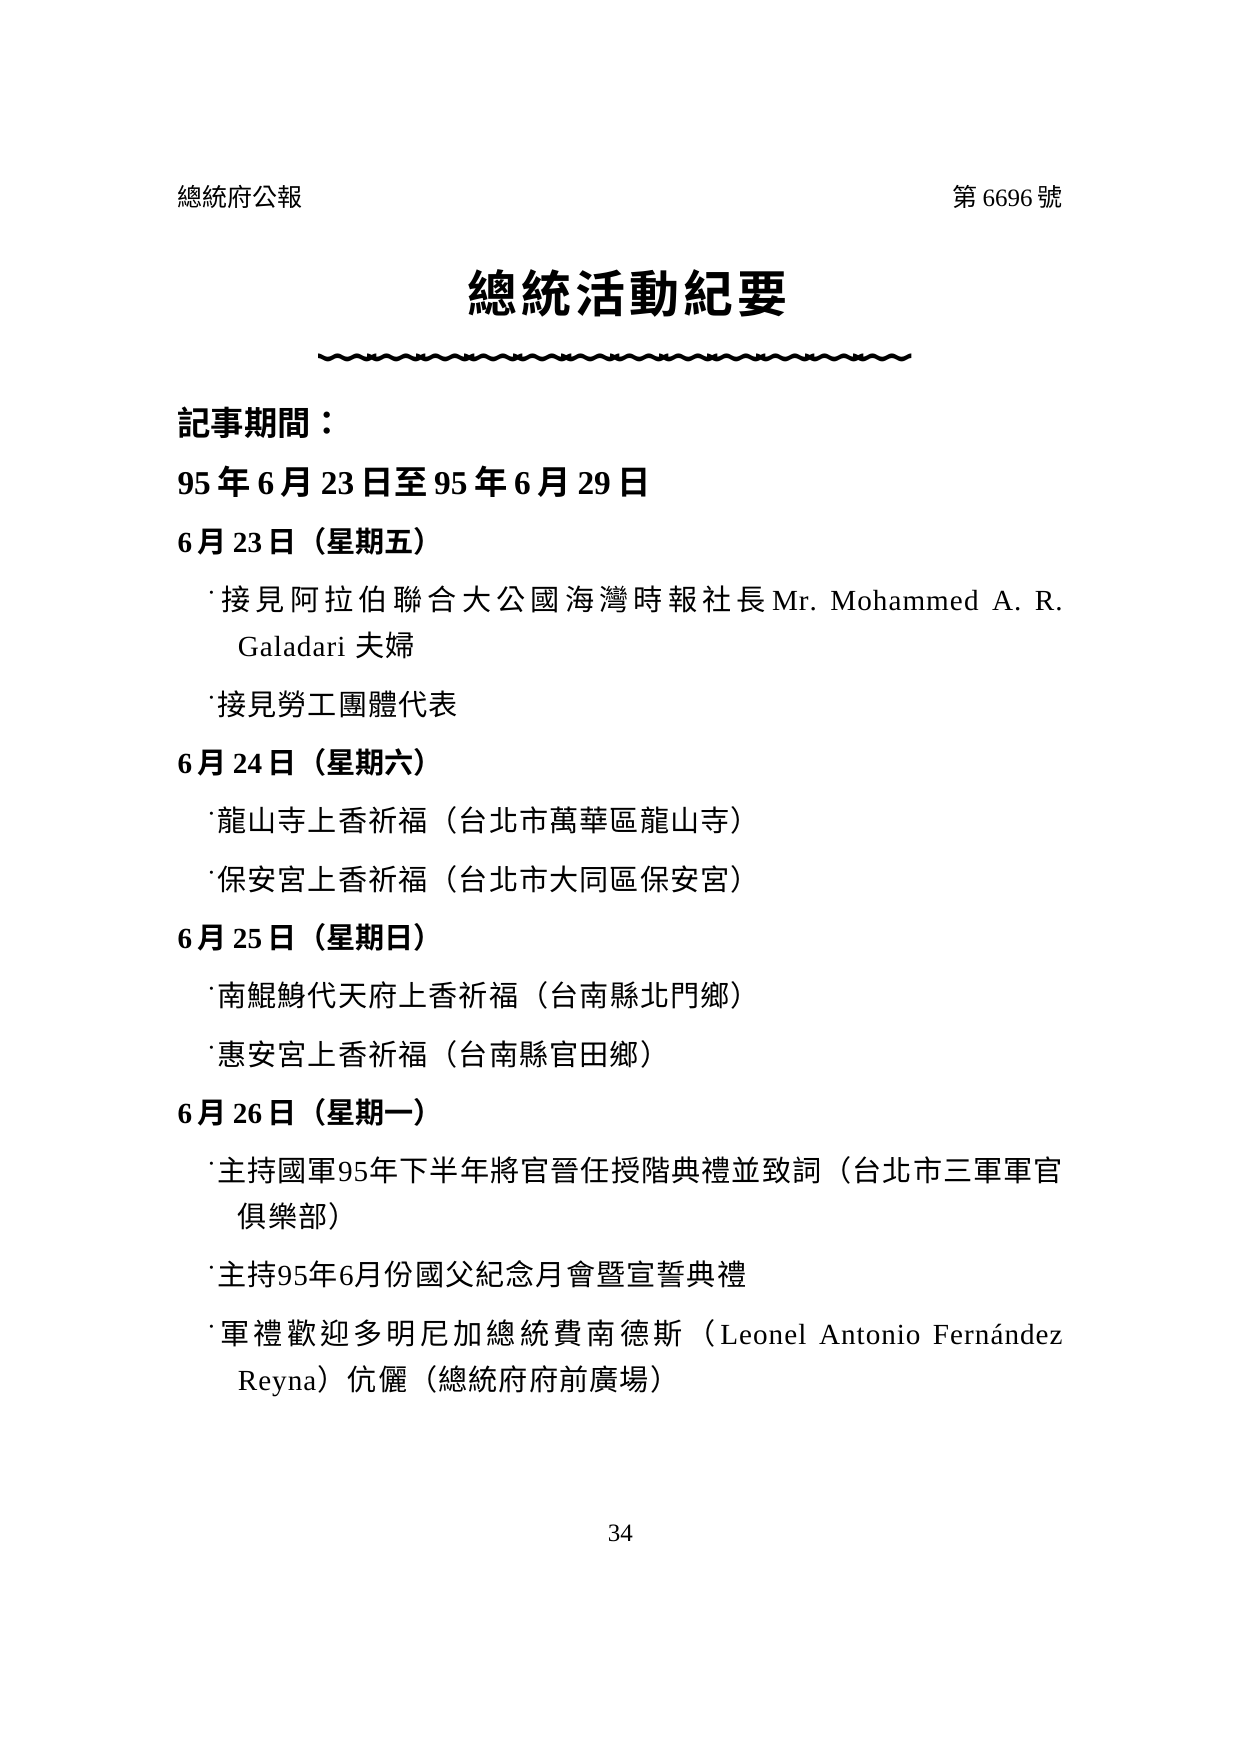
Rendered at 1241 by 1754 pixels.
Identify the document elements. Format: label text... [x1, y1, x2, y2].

text 6月26日（星期一） [177, 1087, 1063, 1132]
text ˙主持95年6月份國父紀念月會暨宣誓典禮 [206, 1249, 1063, 1295]
text ˙主持國軍95年下半年將官晉任授階典禮並致詞（台北市三軍軍官俱樂部） [206, 1145, 1063, 1237]
text 6月25日（星期日） [177, 912, 1063, 957]
text ˙軍禮歡迎多明尼加總統費南德斯（Leonel Antonio Fernández Reyna）伉儷（總統府府前廣場） [206, 1307, 1063, 1399]
text 總統活動紀要 [192, 266, 1063, 324]
text ˙接見阿拉伯聯合大公國海灣時報社長Mr. Mohammed A. R. Galadari 夫婦 [206, 574, 1063, 666]
text ˙保安宮上香祈福（台北市大同區保安宮） [206, 853, 1063, 899]
text 95年6月23日至95年6月29日 [177, 457, 1063, 503]
text 記事期間： [177, 399, 1063, 445]
text 6月23日（星期五） [177, 516, 1063, 562]
text ˙龍山寺上香祈福（台北市萬華區龍山寺） [206, 795, 1063, 841]
text ﹏﹏﹏﹏﹏﹏﹏﹏﹏﹏﹏﹏ [177, 337, 1063, 362]
text ˙惠安宮上香祈福（台南縣官田鄉） [206, 1028, 1063, 1074]
text ˙南鯤鯓代天府上香祈福（台南縣北門鄉） [206, 970, 1063, 1016]
text ˙接見勞工團體代表 [206, 678, 1063, 724]
text 6月24日（星期六） [177, 737, 1063, 782]
